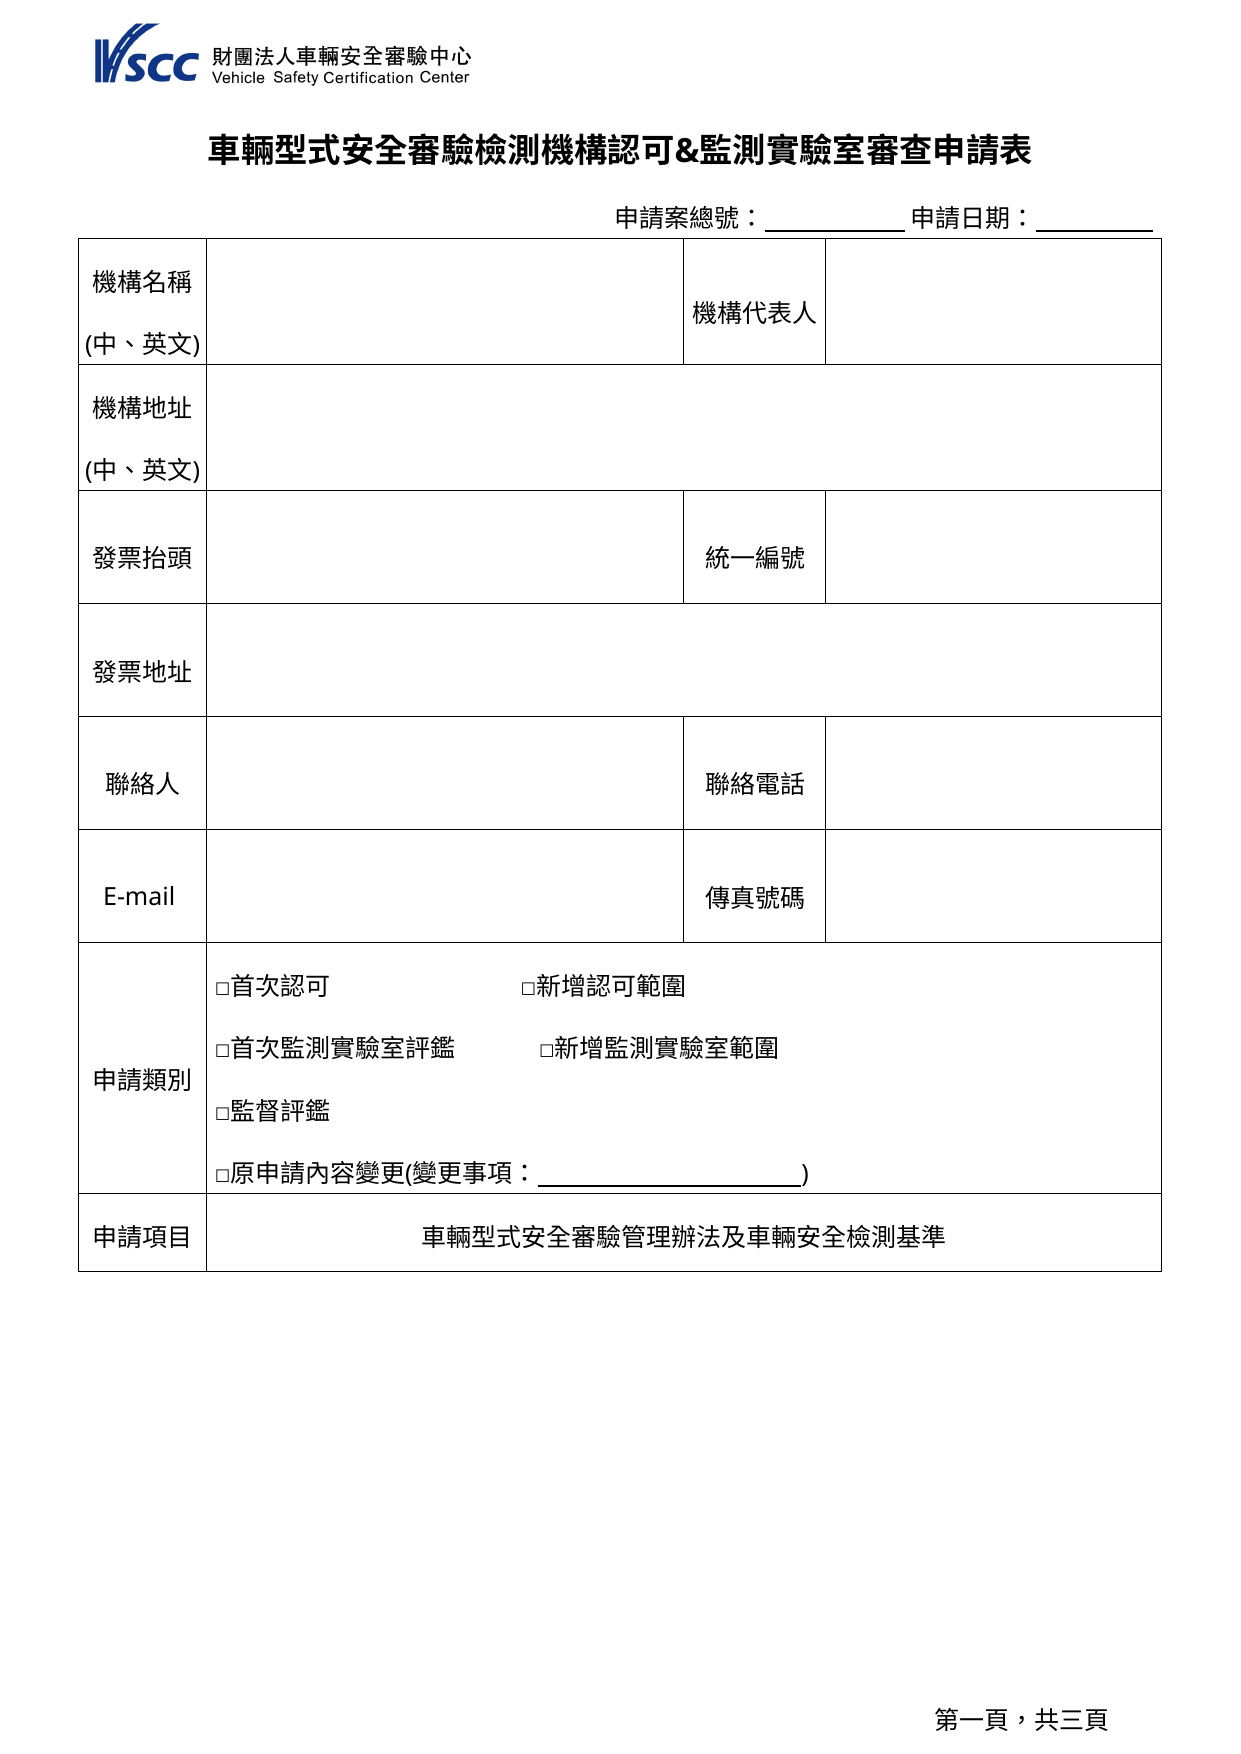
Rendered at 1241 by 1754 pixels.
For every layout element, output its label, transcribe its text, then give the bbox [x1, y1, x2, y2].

table_cell ☐首次認可 ☐新增認可範圍 ☐首次監測實驗室評鑑 ☐新增監測實驗室範圍 ☐監督評鑑 ☐原申請內容變更(變更事項： ) [207, 943, 1161, 1193]
table_cell 申請類別 [79, 943, 206, 1193]
table_cell 機構代表人 [684, 239, 825, 364]
table_cell 統一編號 [684, 491, 825, 603]
table_header 申請案總號： 申請日期： [78, 196, 1162, 238]
table_cell [207, 491, 683, 603]
table_cell 傳真號碼 [684, 830, 825, 942]
table_cell [826, 830, 1161, 942]
table_cell [826, 717, 1161, 829]
table_cell [207, 604, 1161, 716]
table_cell 聯絡電話 [684, 717, 825, 829]
table_cell [826, 239, 1161, 364]
table_cell [207, 365, 1161, 490]
table_cell 發票抬頭 [79, 491, 206, 603]
table_cell 聯絡人 [79, 717, 206, 829]
table_cell [826, 491, 1161, 603]
table_cell [207, 239, 683, 364]
table_cell [207, 717, 683, 829]
text 第一頁，共三頁 [934, 1700, 1129, 1736]
table_cell 機構名稱 (中、英文) [79, 239, 206, 364]
table_cell 機構地址 (中、英文) [79, 365, 206, 490]
table_cell 申請項目 [79, 1194, 206, 1271]
table_cell 發票地址 [79, 604, 206, 716]
text 車輛型式安全審驗檢測機構認可&監測實驗室審查申請表 [94, 123, 1146, 172]
table_cell E-mail [79, 830, 206, 942]
text [919, 1693, 1144, 1750]
table_cell [207, 830, 683, 942]
table_cell 車輛型式安全審驗管理辦法及車輛安全檢測基準 [207, 1194, 1161, 1271]
